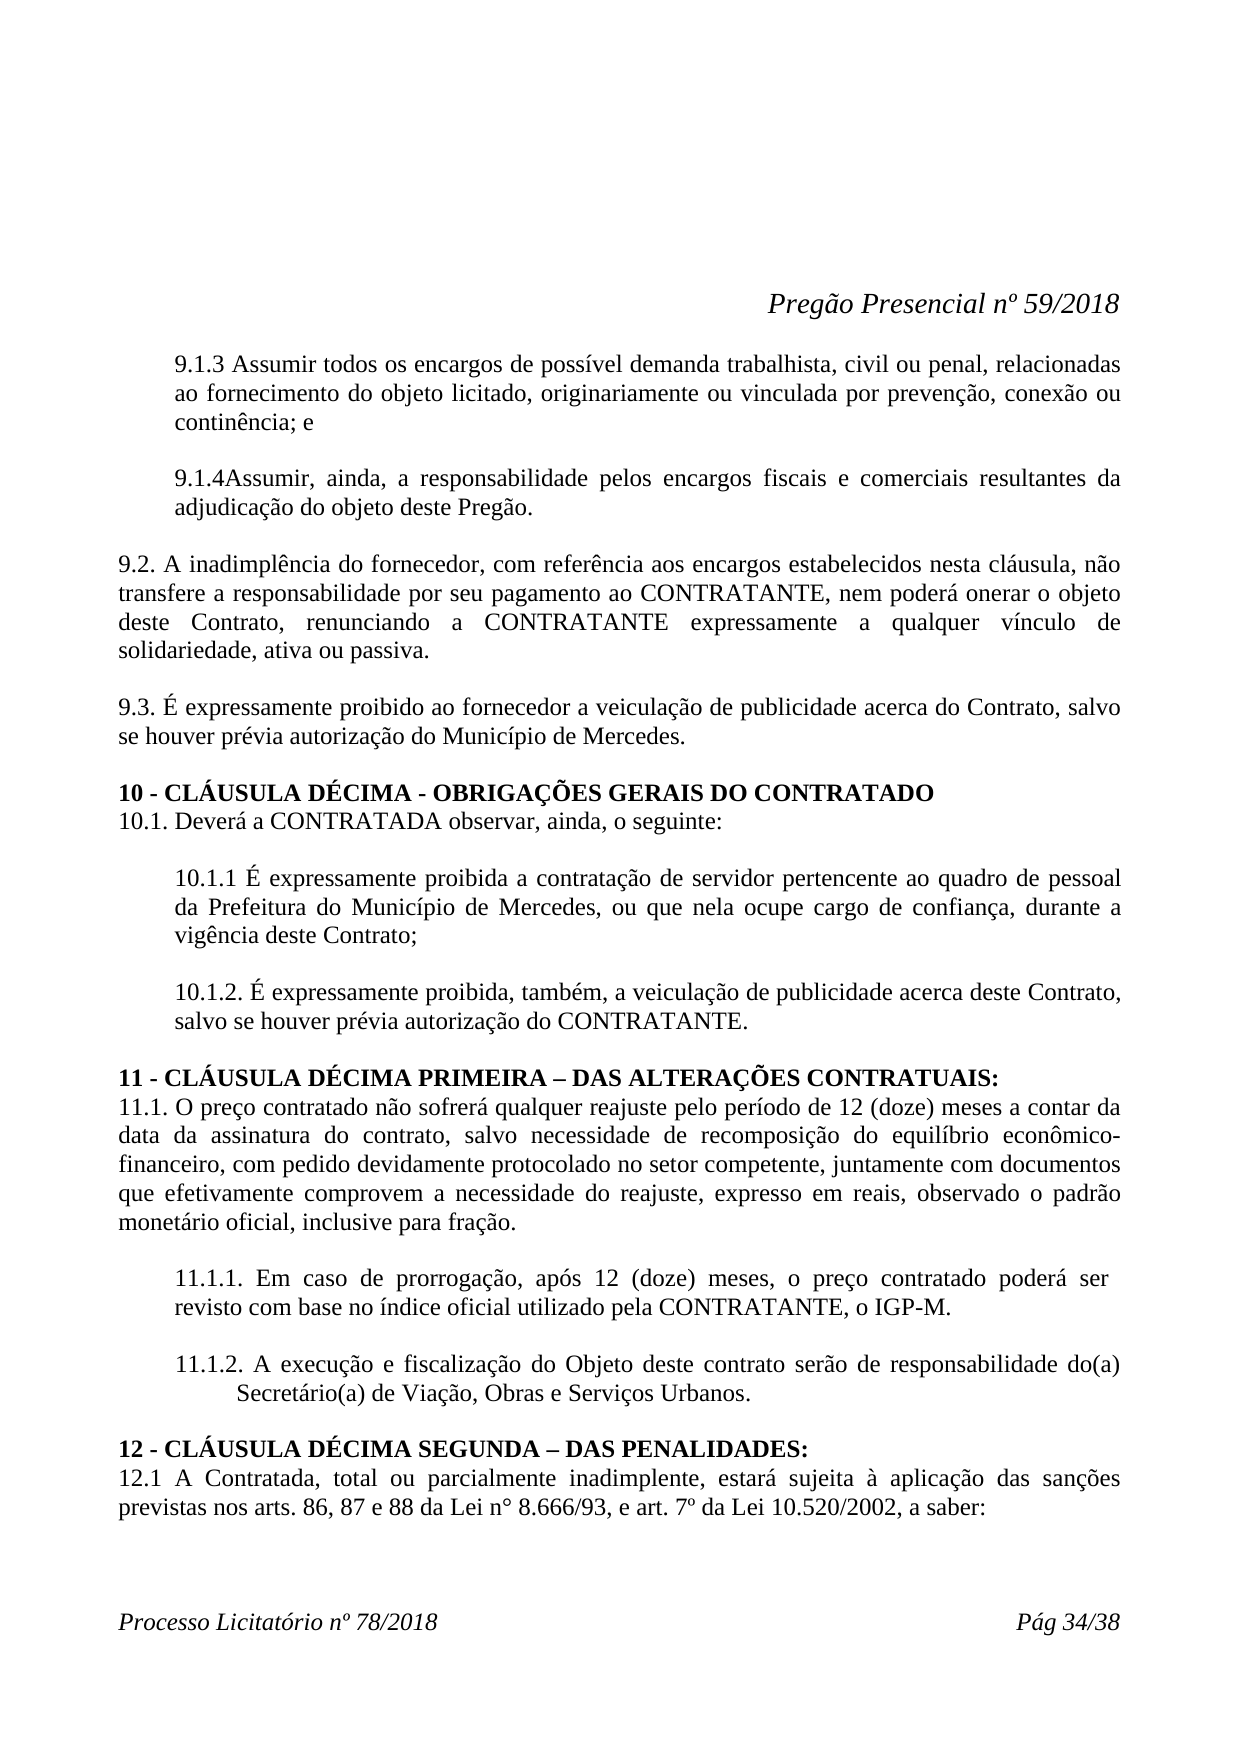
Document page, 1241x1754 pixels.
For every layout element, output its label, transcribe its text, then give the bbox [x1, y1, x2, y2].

text 10.1. Deverá a CONTRATADA observar, ainda, o seguinte: [118, 806, 1122, 835]
text 11.1.1. Em caso de prorrogação, após 12 (doze) meses, o preço contratado poderá ser revisto com base no índice oficial utilizado pela CONTRATANTE, o IGP-M. [118, 1263, 1122, 1321]
text 12.1 A Contratada, total ou parcialmente inadimplente, estará sujeita à aplicação das sanções previstas nos arts. 86, 87 e 88 da Lei n° 8.666/93, e art. 7º da Lei 10.520/2002, a saber: [118, 1463, 1122, 1521]
text 10.1.2. É expressamente proibida, também, a veiculação de publicidade acerca deste Contrato, salvo se houver prévia autorização do CONTRATANTE. [174, 977, 1122, 1035]
text 9.3. É expressamente proibido ao fornecedor a veiculação de publicidade acerca do Contrato, salvo se houver prévia autorização do Município de Mercedes. [118, 692, 1122, 749]
list 10.1.1 É expressamente proibida a contratação de servidor pertencente ao quadro de pessoal da Prefeitura do Município de Mercedes, ou que nela ocupe cargo de confiança, durante a vigência deste Contrato; [137, 863, 1122, 949]
text 11.1. O preço contratado não sofrerá qualquer reajuste pelo período de 12 (doze) meses a contar da data da assinatura do contrato, salvo necessidade de recomposição do equilíbrio econômico-financeiro, com pedido devidamente protocolado no setor competente, juntamente com documentos que efetivamente comprovem a necessidade do reajuste, expresso em reais, observado o padrão monetário oficial, inclusive para fração. [118, 1092, 1122, 1235]
list 9.1.4Assumir, ainda, a responsabilidade pelos encargos fiscais e comerciais resultantes da adjudicação do objeto deste Pregão. [137, 463, 1122, 521]
text 11 - CLÁUSULA DÉCIMA PRIMEIRA – DAS ALTERAÇÕES CONTRATUAIS: [118, 1063, 1122, 1092]
text 10 - CLÁUSULA DÉCIMA - OBRIGAÇÕES GERAIS DO CONTRATADO [118, 778, 1122, 806]
text 11.1.2. A execução e fiscalização do Objeto deste contrato serão de responsabilidade do(a) Secretário(a) de Viação, Obras e Serviços Urbanos. [118, 1349, 1122, 1406]
list 9.1.3 Assumir todos os encargos de possível demanda trabalhista, civil ou penal, relacionadas ao fornecimento do objeto licitado, originariamente ou vinculada por prevenção, conexão ou continência; e [137, 349, 1122, 436]
text 9.2. A inadimplência do fornecedor, com referência aos encargos estabelecidos nesta cláusula, não transfere a responsabilidade por seu pagamento ao CONTRATANTE, nem poderá onerar o objeto deste Contrato, renunciando a CONTRATANTE expressamente a qualquer vínculo de solidariedade, ativa ou passiva. [118, 549, 1122, 664]
text 12 - CLÁUSULA DÉCIMA SEGUNDA – DAS PENALIDADES: [118, 1434, 1122, 1463]
